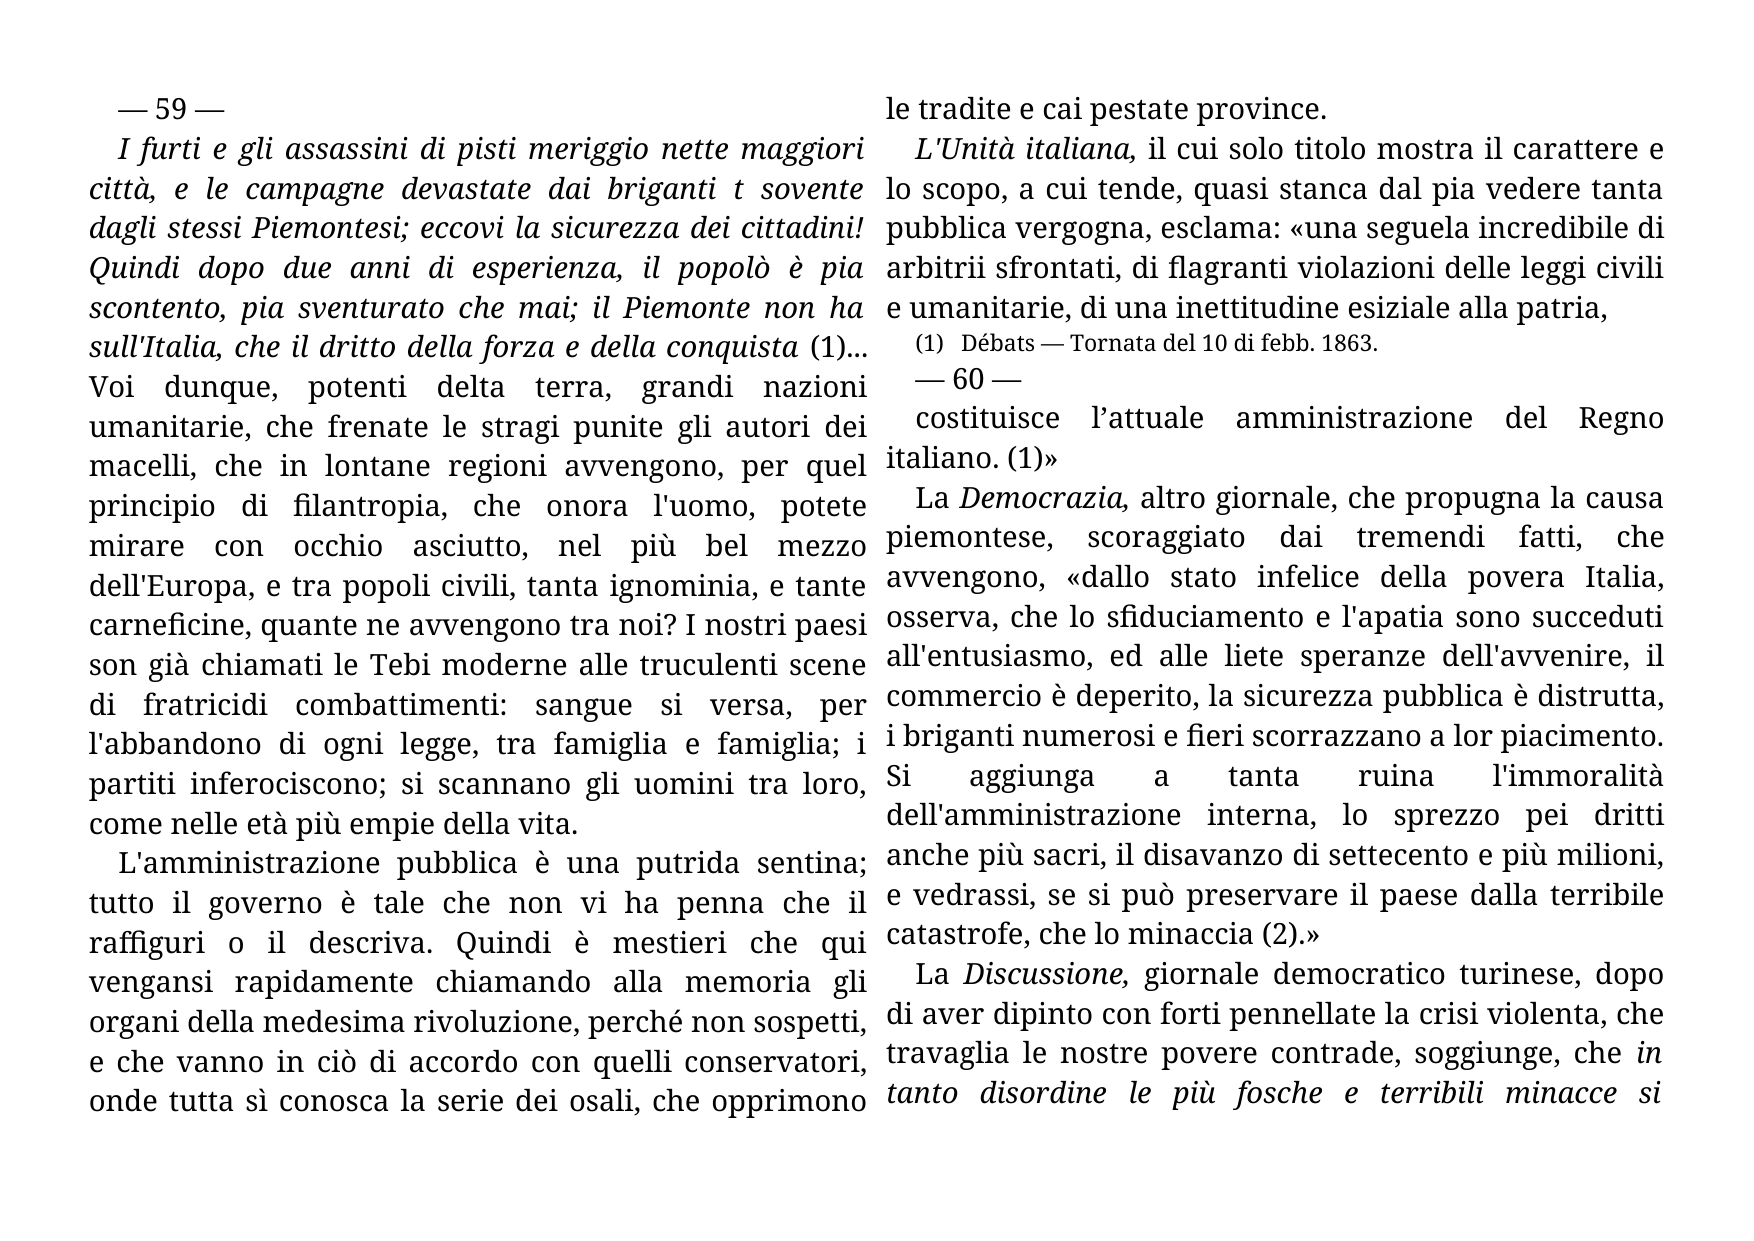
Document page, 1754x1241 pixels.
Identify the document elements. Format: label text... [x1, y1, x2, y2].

text costituisce l’attuale amministrazione del Regno italiano. (1)» [886, 398, 1665, 477]
text I furti e gli assassini di pisti meriggio nette maggiori città, e le campagne devastate dai briganti t sovente dagli stessi Piemontesi; eccovi la sicurezza dei cittadini! Quindi dopo due anni di esperienza, il popolò è pia scontento, pia sventurato che mai; il Piemonte non ha sull'Italia, che il dritto della forza e della conquista (1)... Voi dunque, potenti delta terra, grandi nazioni umanitarie, che frenate le stragi punite gli autori dei macelli, che in lontane regioni avvengono, per quel principio di filantropia, che onora l'uomo, potete mirare con occhio asciutto, nel più bel mezzo dell'Europa, e tra popoli civili, tanta ignominia, e tante carneficine, quante ne avvengono tra noi? I nostri paesi son già chiamati le Tebi moderne alle truculenti scene di fratricidi combattimenti: sangue si versa, per l'abbandono di ogni legge, tra famiglia e famiglia; i partiti inferociscono; si scannano gli uomini tra loro, come nelle età più empie della vita. [88, 128, 868, 843]
text — 60 — [886, 358, 1665, 398]
list Débats — Tornata del 10 di febb. 1863. [886, 327, 1665, 358]
text L'amministrazione pubblica è una putrida sentina; tutto il governo è tale che non vi ha penna che il raffiguri o il descriva. Quindi è mestieri che qui vengansi rapidamente chiamando alla memoria gli organi della medesima rivoluzione, perché non sospetti, e che vanno in ciò di accordo con quelli conservatori, onde tutta sì conosca la serie dei osali, che opprimono [88, 843, 868, 1120]
text — 59 — [88, 88, 868, 128]
text La Democrazia, altro giornale, che propugna la causa piemontese, scoraggiato dai tremendi fatti, che avvengono, «dallo stato infelice della povera Italia, osserva, che lo sfiduciamento e l'apatia sono succeduti all'entusiasmo, ed alle liete speranze dell'avvenire, il commercio è deperito, la sicurezza pubblica è distrutta, i briganti numerosi e fieri scorrazzano a lor piacimento. Si aggiunga a tanta ruina l'immoralità dell'amministrazione interna, lo sprezzo pei dritti anche più sacri, il disavanzo di settecento e più milioni, e vedrassi, se si può preservare il paese dalla terribile catastrofe, che lo minaccia (2).» [886, 477, 1665, 953]
text le tradite e cai pestate province. [886, 88, 1665, 128]
text La Discussione, giornale democratico turinese, dopo di aver dipinto con forti pennellate la crisi violenta, che travaglia le nostre povere contrade, soggiunge, che in tanto disordine le più fosche e terribili minacce si [886, 953, 1665, 1112]
text L'Unità italiana, il cui solo titolo mostra il carattere e lo scopo, a cui tende, quasi stanca dal pia vedere tanta pubblica vergogna, esclama: «una seguela incredibile di arbitrii sfrontati, di flagranti violazioni delle leggi civili e umanitarie, di una inettitudine esiziale alla patria, [886, 128, 1665, 327]
